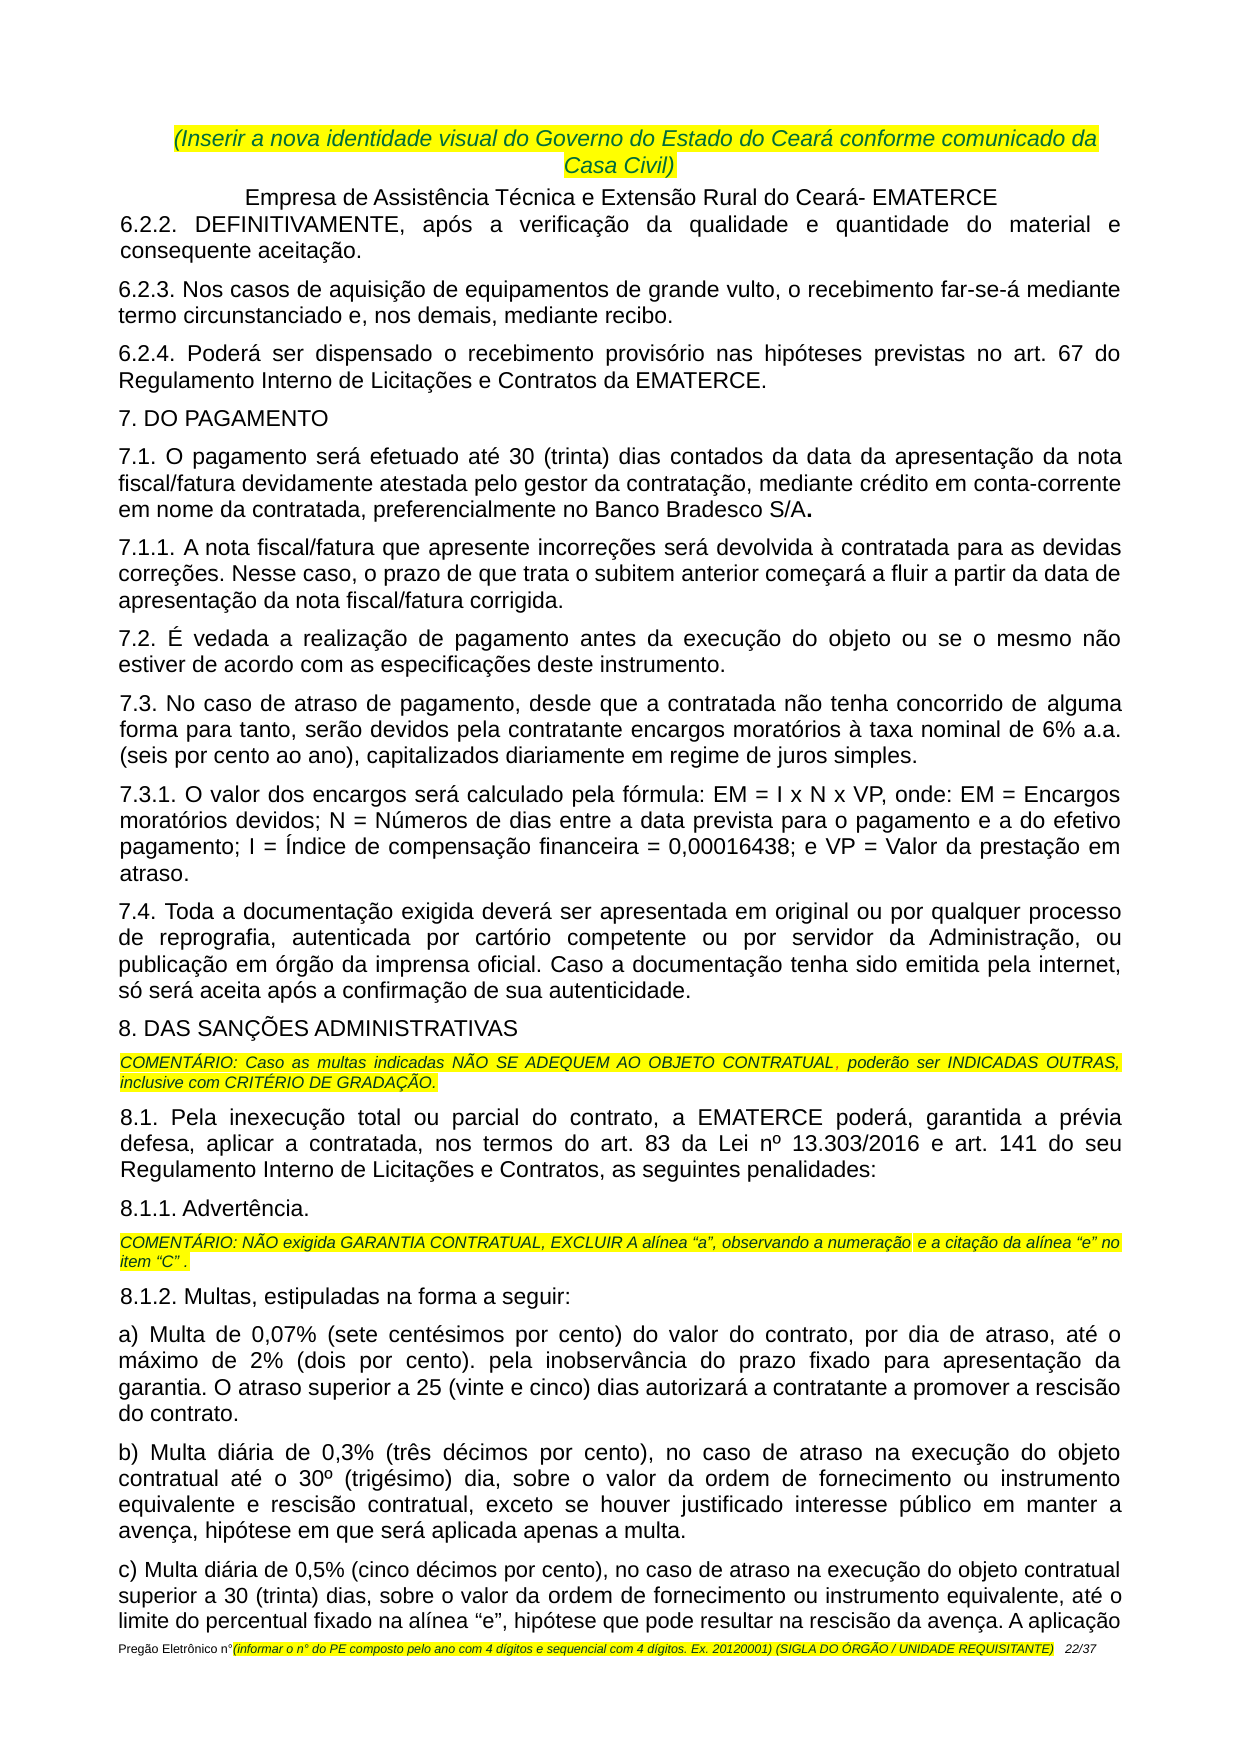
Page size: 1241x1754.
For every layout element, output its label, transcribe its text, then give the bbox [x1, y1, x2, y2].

text 8.1. Pela inexecução total ou parcial do contrato, a EMATERCE poderá, garantida a prévia defesa, aplicar a contratada, nos termos do art. 83 da Lei nº 13.303/2016 e art. 141 do seu Regulamento Interno de Licitações e Contratos, as seguintes penalidades: [120, 1103, 1122, 1183]
text c) Multa diária de 0,5% (cinco décimos por cento), no caso de atraso na execução do objeto contratual superior a 30 (trinta) dias, sobre o valor da ordem de fornecimento ou instrumento equivalente, até o limite do percentual fixado na alínea “e”, hipótese que pode resultar na rescisão da avença. A aplicação [118, 1556, 1122, 1634]
text COMENTÁRIO: NÃO exigida GARANTIA CONTRATUAL, EXCLUIR A alínea “a”, observando a numeração e a citação da alínea “e” no item “C” . [120, 1233, 1122, 1271]
text COMENTÁRIO: Caso as multas indicadas NÃO SE ADEQUEM AO OBJETO CONTRATUAL, poderão ser INDICADAS OUTRAS, inclusive com CRITÉRIO DE GRADAÇÃO. [120, 1053, 1122, 1092]
text 6.2.4. Poderá ser dispensado o recebimento provisório nas hipóteses previstas no art. 67 do Regulamento Interno de Licitações e Contratos da EMATERCE. [118, 340, 1122, 393]
text 7.3. No caso de atraso de pagamento, desde que a contratada não tenha concorrido de alguma forma para tanto, serão devidos pela contratante encargos moratórios à taxa nominal de 6% a.a. (seis por cento ao ano), capitalizados diariamente em regime de juros simples. [119, 689, 1122, 769]
text 7. DO PAGAMENTO [118, 405, 1122, 431]
text 8.1.2. Multas, estipuladas na forma a seguir: [120, 1283, 1122, 1309]
text 6.2.2. DEFINITIVAMENTE, após a verificação da qualidade e quantidade do material e consequente aceitação. [120, 211, 1122, 264]
text 8. DAS SANÇÕES ADMINISTRATIVAS [118, 1015, 1122, 1041]
text b) Multa diária de 0,3% (três décimos por cento), no caso de atraso na execução do objeto contratual até o 30º (trigésimo) dia, sobre o valor da ordem de fornecimento ou instrumento equivalente e rescisão contratual, exceto se houver justificado interesse público em manter a avença, hipótese em que será aplicada apenas a multa. [118, 1438, 1122, 1544]
text 8.1.1. Advertência. [120, 1194, 1122, 1221]
text 7.1.1. A nota fiscal/fatura que apresente incorreções será devolvida à contratada para as devidas correções. Nesse caso, o prazo de que trata o subitem anterior começará a fluir a partir da data de apresentação da nota fiscal/fatura corrigida. [118, 534, 1122, 613]
text 6.2.3. Nos casos de aquisição de equipamentos de grande vulto, o recebimento far-se-á mediante termo circunstanciado e, nos demais, mediante recibo. [118, 276, 1122, 328]
text 7.3.1. O valor dos encargos será calculado pela fórmula: EM = I x N x VP, onde: EM = Encargos moratórios devidos; N = Números de dias entre a data prevista para o pagamento e a do efetivo pagamento; I = Índice de compensação financeira = 0,00016438; e VP = Valor da prestação em atraso. [119, 781, 1122, 886]
text 7.4. Toda a documentação exigida deverá ser apresentada em original ou por qualquer processo de reprografia, autenticada por cartório competente ou por servidor da Administração, ou publicação em órgão da imprensa oficial. Caso a documentação tenha sido emitida pela internet, só será aceita após a confirmação de sua autenticidade. [118, 898, 1122, 1003]
text 7.2. É vedada a realização de pagamento antes da execução do objeto ou se o mesmo não estiver de acordo com as especificações deste instrumento. [118, 625, 1122, 678]
text 7.1. O pagamento será efetuado até 30 (trinta) dias contados da data da apresentação da nota fiscal/fatura devidamente atestada pelo gestor da contratação, mediante crédito em conta-corrente em nome da contratada, preferencialmente no Banco Bradesco S/A. [118, 443, 1122, 522]
text a) Multa de 0,07% (sete centésimos por cento) do valor do contrato, por dia de atraso, até o máximo de 2% (dois por cento). pela inobservância do prazo fixado para apresentação da garantia. O atraso superior a 25 (vinte e cinco) dias autorizará a contratante a promover a rescisão do contrato. [118, 1321, 1122, 1427]
